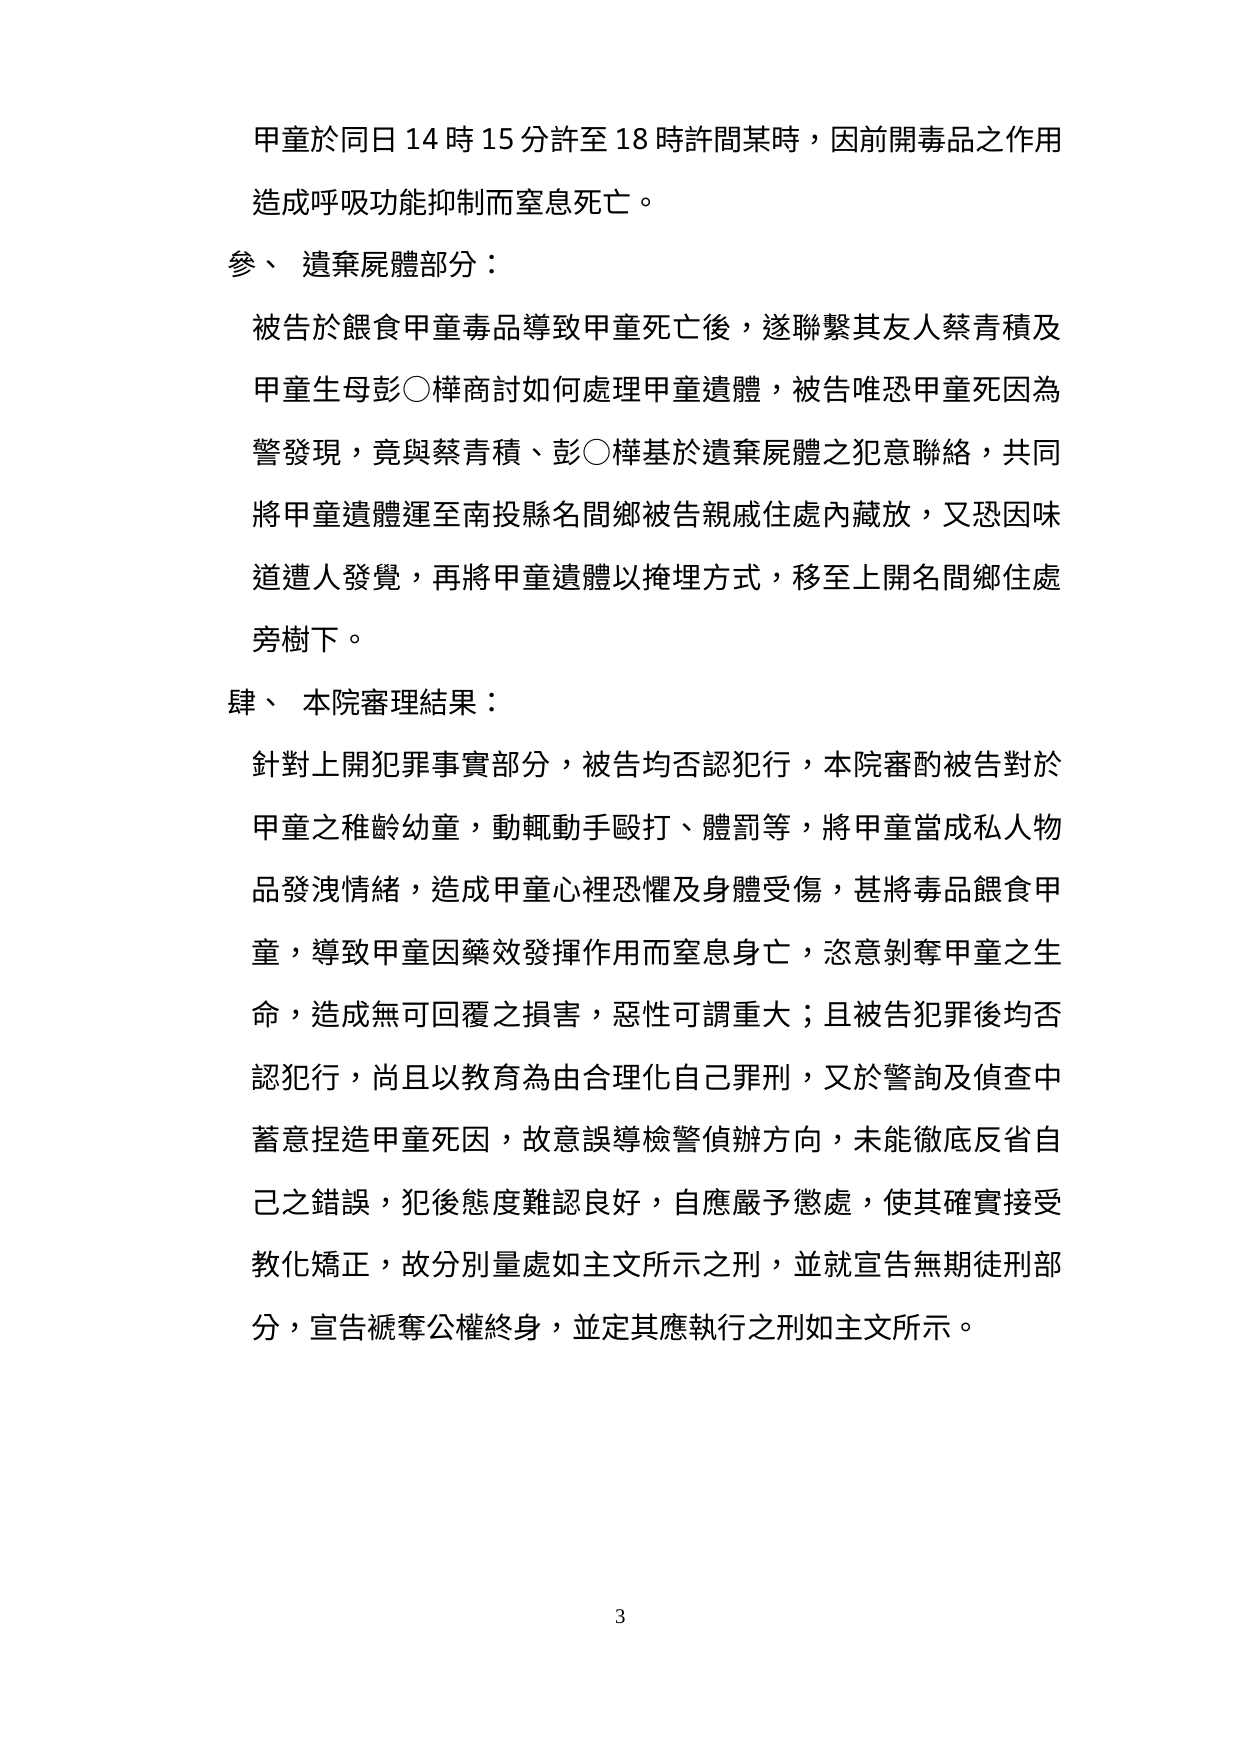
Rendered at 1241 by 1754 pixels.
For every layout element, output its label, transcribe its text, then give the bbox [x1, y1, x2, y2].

list 遺棄屍體部分： [227, 221, 1063, 284]
text 針對上開犯罪事實部分，被告均否認犯行，本院審酌被告對於甲童之稚齡幼童，動輒動手毆打、體罰等，將甲童當成私人物品發洩情緒，造成甲童心裡恐懼及身體受傷，甚將毒品餵食甲童，導致甲童因藥效發揮作用而窒息身亡，恣意剝奪甲童之生命，造成無可回覆之損害，惡性可謂重大；且被告犯罪後均否認犯行，尚且以教育為由合理化自己罪刑，又於警詢及偵查中蓄意捏造甲童死因，故意誤導檢警偵辦方向，未能徹底反省自己之錯誤，犯後態度難認良好，自應嚴予懲處，使其確實接受教化矯正，故分別量處如主文所示之刑，並就宣告無期徒刑部分，宣告褫奪公權終身，並定其應執行之刑如主文所示。 [251, 721, 1063, 1346]
text 被告長期施用甲基安非他命及Flunitrazepam （氟硝西泮，俗稱「FM2 」，下同），其知悉甲基安非他命及FM2分別係第2、3級毒品，上開毒品均有抑制中樞呼吸之效果，若成人服用過量有致死之危險，況甲童為年僅3 歲餘之幼童，身體發育未臻成熟，其身體機能對上開毒品之承受力極弱，應能預見倘對甲童餵食上開毒品，將造成死亡結果，倘若短期間混用不同毒品，致死可能性更加提高。被告竟於109 年6 月7日前1 週某時許，基於使甲童施用第二、三級毒品及殺人之不確定故意，在台中市大里區以非法方式使甲童施用甲基安非他命及FM2 ，嗣於109 年6 月7 日凌晨至同日18時許某時，被告又接續前開犯意，再以不詳方式對甲童餵食甲基安非他命及FM2 ，致甲童於同日14時15分許至18時許間某時，因前開毒品之作用造成呼吸功能抑制而窒息死亡。 [252, 96, 1063, 221]
text 被告於餵食甲童毒品導致甲童死亡後，遂聯繫其友人蔡青積及甲童生母彭○樺商討如何處理甲童遺體，被告唯恐甲童死因為警發現，竟與蔡青積、彭○樺基於遺棄屍體之犯意聯絡，共同將甲童遺體運至南投縣名間鄉被告親戚住處內藏放，又恐因味道遭人發覺，再將甲童遺體以掩埋方式，移至上開名間鄉住處旁樹下。 [252, 284, 1063, 659]
list 本院審理結果： [227, 659, 1063, 721]
